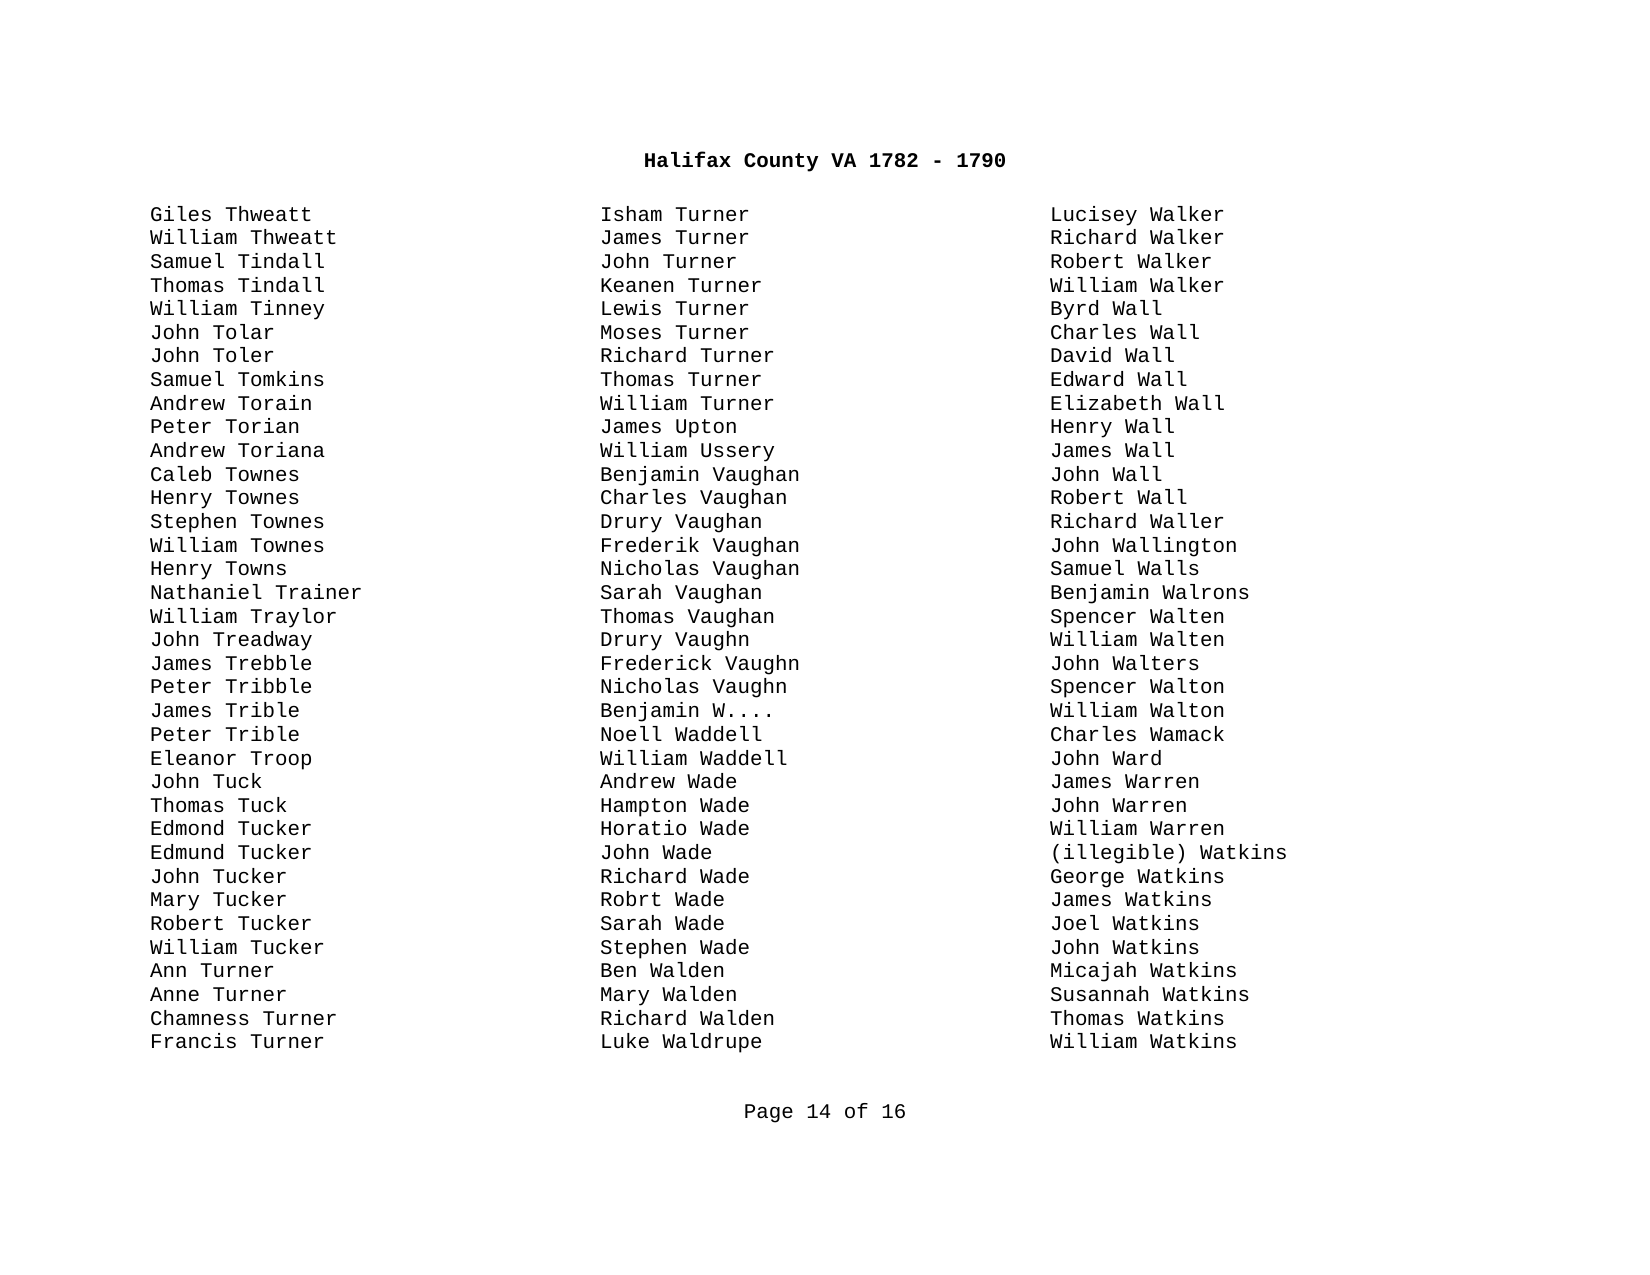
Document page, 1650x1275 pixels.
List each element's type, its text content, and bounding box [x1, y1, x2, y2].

text Ben Walden [600, 960, 1050, 984]
text Nicholas Vaughan [600, 558, 1050, 582]
text Benjamin Vaughan [600, 464, 1050, 487]
text William Walten [1050, 629, 1500, 653]
text James Wall [1050, 440, 1500, 464]
text Samuel Tindall [150, 251, 600, 274]
text Richard Walden [600, 1008, 1050, 1031]
text Richard Walker [1050, 227, 1500, 251]
text James Turner [600, 227, 1050, 251]
text Henry Townes [150, 487, 600, 511]
text Andrew Wade [600, 771, 1050, 795]
text Henry Wall [1050, 416, 1500, 440]
text Ann Turner [150, 960, 600, 984]
text Mary Walden [600, 984, 1050, 1008]
text John Tolar [150, 322, 600, 346]
text John Toler [150, 346, 600, 369]
text Moses Turner [600, 322, 1050, 346]
text Lucisey Walker [1050, 204, 1500, 227]
text Mary Tucker [150, 889, 600, 913]
text Robrt Wade [600, 889, 1050, 913]
text William Townes [150, 535, 600, 558]
text Samuel Walls [1050, 558, 1500, 582]
text Charles Wamack [1050, 724, 1500, 747]
text Frederik Vaughan [600, 535, 1050, 558]
text Sarah Vaughan [600, 582, 1050, 606]
text John Tucker [150, 866, 600, 889]
text George Watkins [1050, 866, 1500, 889]
text Horatio Wade [600, 818, 1050, 842]
text Isham Turner [600, 204, 1050, 227]
text Nathaniel Trainer [150, 582, 600, 606]
text Francis Turner [150, 1031, 600, 1055]
text William Walker [1050, 274, 1500, 298]
text David Wall [1050, 346, 1500, 369]
text Andrew Toriana [150, 440, 600, 464]
text Keanen Turner [600, 274, 1050, 298]
text Thomas Tuck [150, 795, 600, 818]
text Nicholas Vaughn [600, 677, 1050, 700]
text James Warren [1050, 771, 1500, 795]
text Richard Turner [600, 346, 1050, 369]
text Giles Thweatt [150, 204, 600, 227]
text Stephen Townes [150, 511, 600, 535]
text Joel Watkins [1050, 913, 1500, 937]
text Richard Wade [600, 866, 1050, 889]
text Robert Wall [1050, 487, 1500, 511]
text Stephen Wade [600, 937, 1050, 960]
text John Wallington [1050, 535, 1500, 558]
text Luke Waldrupe [600, 1031, 1050, 1055]
text Andrew Torain [150, 393, 600, 416]
text Thomas Vaughan [600, 606, 1050, 629]
text Benjamin Walrons [1050, 582, 1500, 606]
text Anne Turner [150, 984, 600, 1008]
text John Ward [1050, 747, 1500, 771]
text Samuel Tomkins [150, 369, 600, 393]
text James Trebble [150, 653, 600, 677]
text Thomas Turner [600, 369, 1050, 393]
text John Wall [1050, 464, 1500, 487]
text Robert Tucker [150, 913, 600, 937]
text James Trible [150, 700, 600, 724]
text Eleanor Troop [150, 747, 600, 771]
text Benjamin W.... [600, 700, 1050, 724]
text William Thweatt [150, 227, 600, 251]
text Chamness Turner [150, 1008, 600, 1031]
text John Treadway [150, 629, 600, 653]
text Robert Walker [1050, 251, 1500, 274]
text John Warren [1050, 795, 1500, 818]
text William Watkins [1050, 1031, 1500, 1055]
text Charles Vaughan [600, 487, 1050, 511]
text Elizabeth Wall [1050, 393, 1500, 416]
text Charles Wall [1050, 322, 1500, 346]
text Peter Trible [150, 724, 600, 747]
text Thomas Tindall [150, 274, 600, 298]
text Micajah Watkins [1050, 960, 1500, 984]
text Thomas Watkins [1050, 1008, 1500, 1031]
text William Ussery [600, 440, 1050, 464]
text William Turner [600, 393, 1050, 416]
text (illegible) Watkins [1050, 842, 1500, 866]
text James Upton [600, 416, 1050, 440]
text William Traylor [150, 606, 600, 629]
text John Watkins [1050, 937, 1500, 960]
text Caleb Townes [150, 464, 600, 487]
text Sarah Wade [600, 913, 1050, 937]
text William Warren [1050, 818, 1500, 842]
text John Tuck [150, 771, 600, 795]
text John Wade [600, 842, 1050, 866]
text Richard Waller [1050, 511, 1500, 535]
text Drury Vaughn [600, 629, 1050, 653]
text Frederick Vaughn [600, 653, 1050, 677]
text Spencer Walten [1050, 606, 1500, 629]
text Peter Tribble [150, 677, 600, 700]
text James Watkins [1050, 889, 1500, 913]
text Drury Vaughan [600, 511, 1050, 535]
text William Tinney [150, 298, 600, 322]
text Lewis Turner [600, 298, 1050, 322]
text Hampton Wade [600, 795, 1050, 818]
text John Walters [1050, 653, 1500, 677]
text Byrd Wall [1050, 298, 1500, 322]
text William Waddell [600, 747, 1050, 771]
text John Turner [600, 251, 1050, 274]
text William Walton [1050, 700, 1500, 724]
text Spencer Walton [1050, 677, 1500, 700]
text Peter Torian [150, 416, 600, 440]
text Edmund Tucker [150, 842, 600, 866]
text Henry Towns [150, 558, 600, 582]
text Edmond Tucker [150, 818, 600, 842]
text Noell Waddell [600, 724, 1050, 747]
text Edward Wall [1050, 369, 1500, 393]
text Susannah Watkins [1050, 984, 1500, 1008]
text William Tucker [150, 937, 600, 960]
